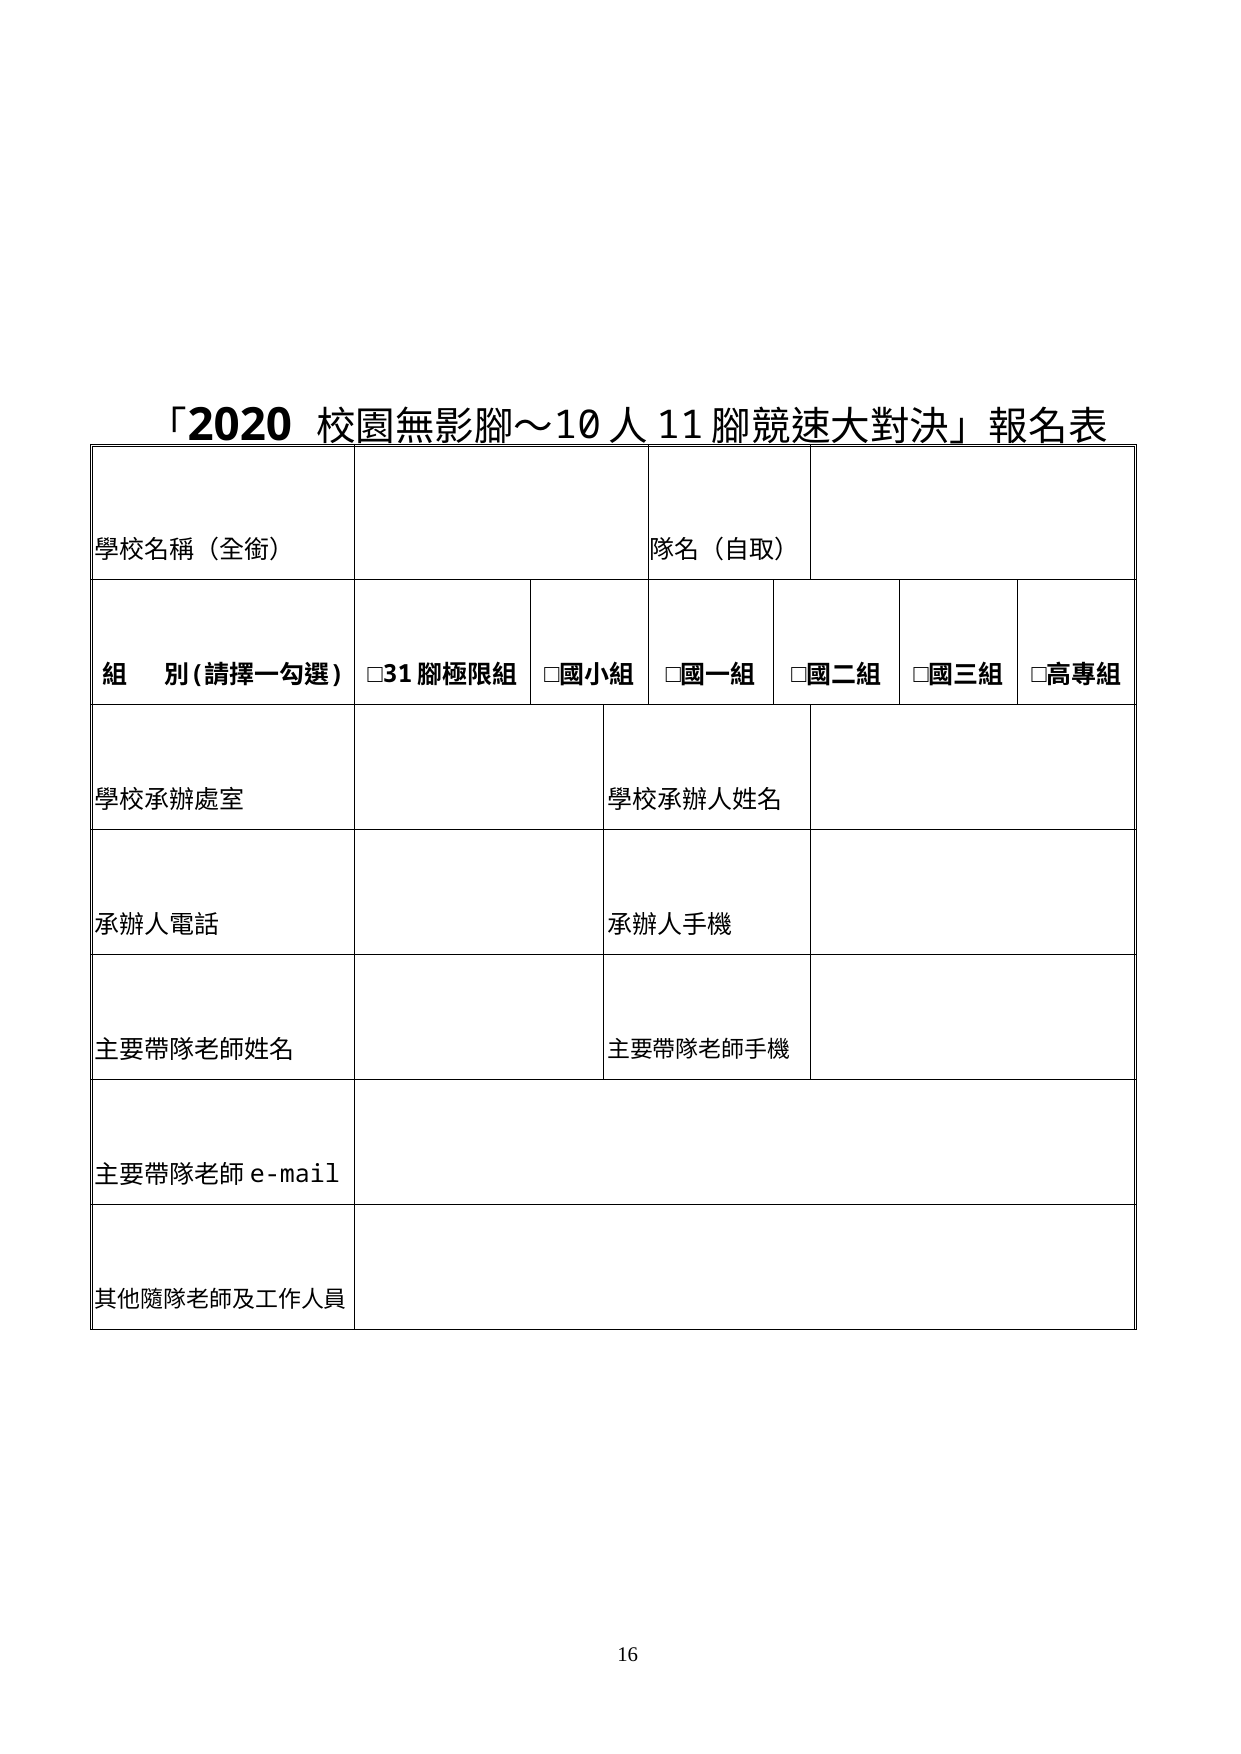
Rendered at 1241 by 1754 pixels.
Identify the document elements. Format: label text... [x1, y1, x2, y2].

table_cell 承辦人電話 [93, 830, 354, 954]
table_cell [355, 1080, 1134, 1204]
table_cell [811, 830, 1134, 954]
table_header [811, 447, 1134, 579]
table_cell [355, 1205, 1134, 1329]
table_header [355, 447, 648, 579]
table_cell □31腳極限組 [355, 580, 530, 704]
table_cell [355, 955, 603, 1079]
table_cell 學校承辦人姓名 [604, 705, 810, 829]
table_cell □高專組 [1018, 580, 1134, 704]
table_cell 學校承辦處室 [93, 705, 354, 829]
table_header 隊名（自取） [649, 447, 810, 579]
table_cell 主要帶隊老師姓名 [93, 955, 354, 1079]
table_cell □國小組 [531, 580, 648, 704]
table_cell 其他隨隊老師及工作人員 [93, 1205, 354, 1329]
table_cell [811, 705, 1134, 829]
text 「2020 校園無影腳～10人11腳競速大對決」報名表 [89, 381, 1166, 444]
table_cell 主要帶隊老師手機 [604, 955, 810, 1079]
table_cell 組 別(請擇一勾選) [93, 580, 354, 704]
table_cell 主要帶隊老師e-mail [93, 1080, 354, 1204]
table_cell 承辦人手機 [604, 830, 810, 954]
table_cell [355, 830, 603, 954]
table_header 學校名稱（全銜） [93, 447, 354, 579]
table_cell □國一組 [649, 580, 773, 704]
table_cell □國三組 [900, 580, 1017, 704]
table_cell [355, 705, 603, 829]
table_cell [811, 955, 1134, 1079]
table_cell □國二組 [774, 580, 899, 704]
